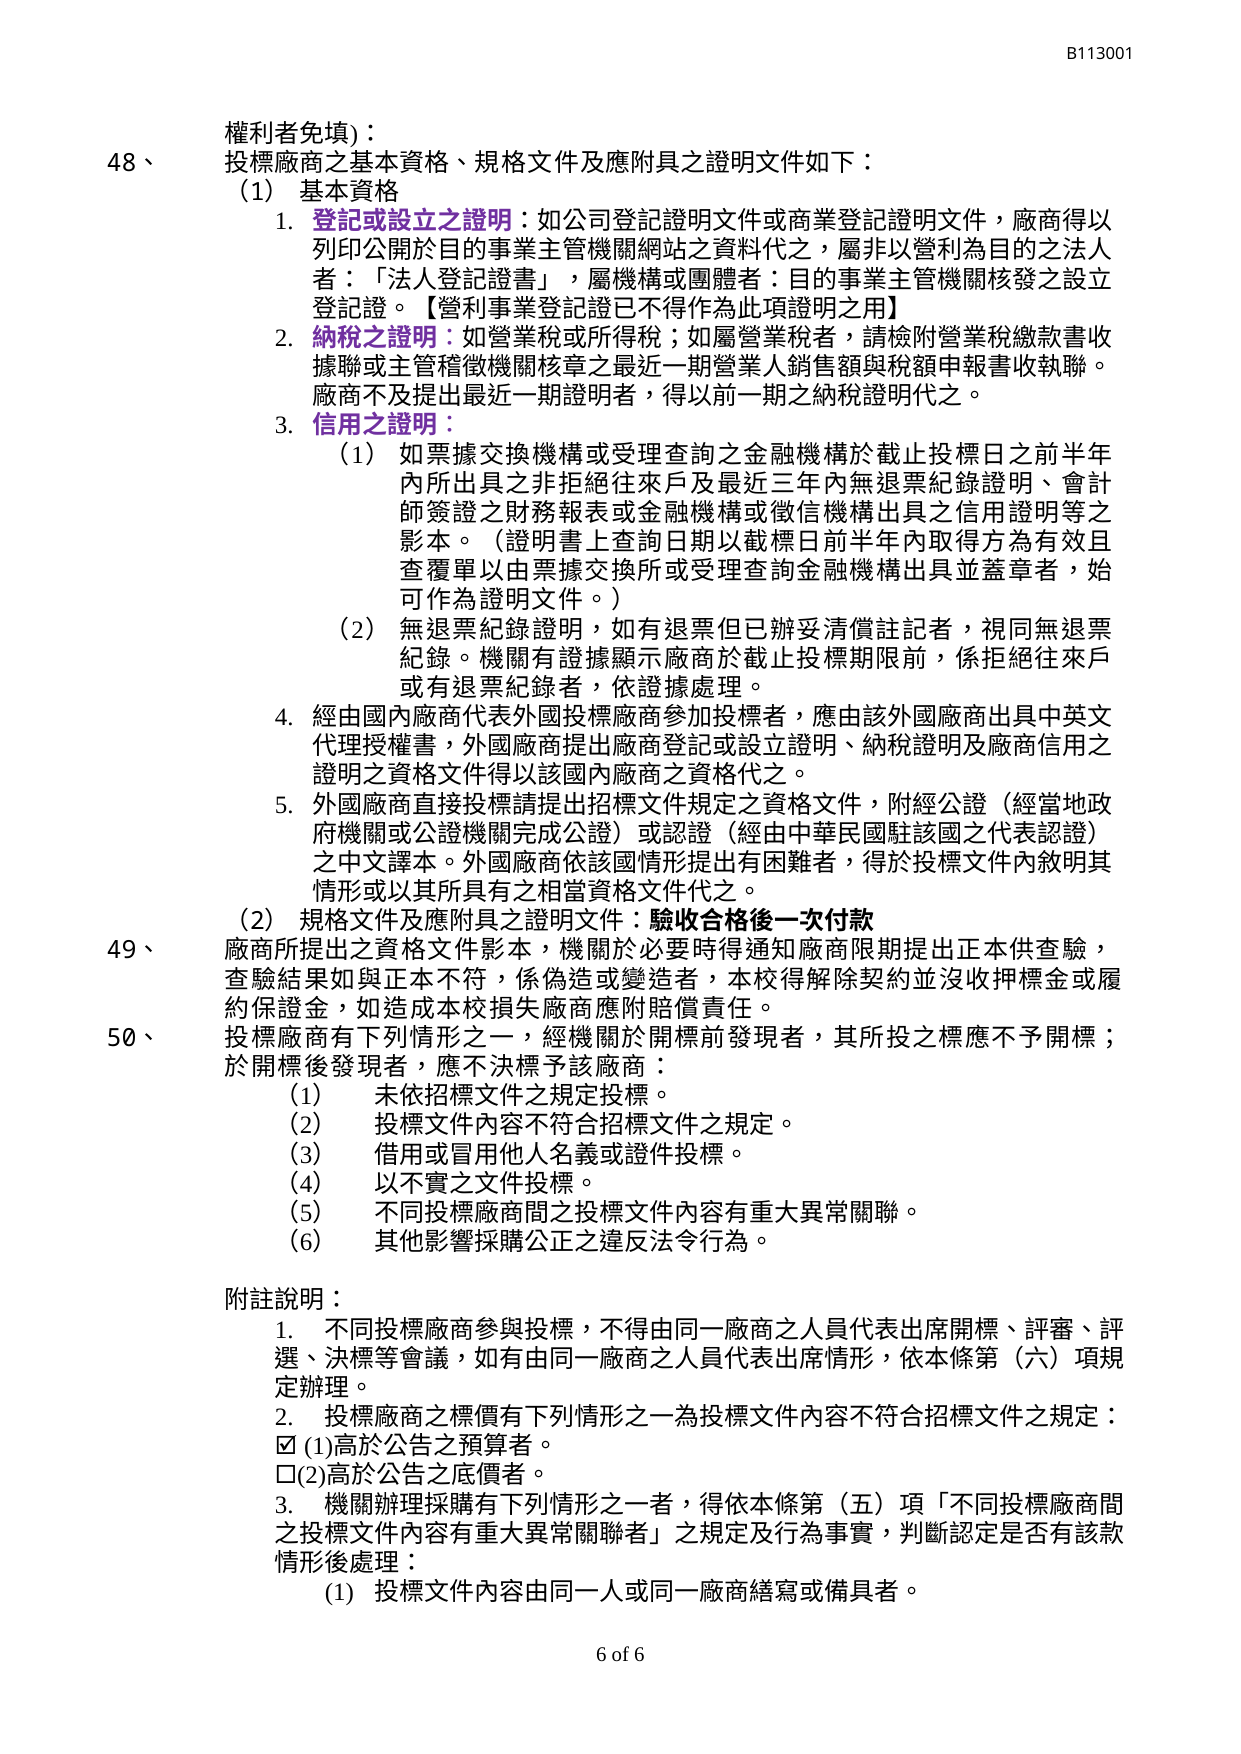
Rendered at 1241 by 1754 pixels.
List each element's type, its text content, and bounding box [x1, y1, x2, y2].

list 登記或設立之證明：如公司登記證明文件或商業登記證明文件，廠商得以列印公開於目的事業主管機關網站之資料代之，屬非以營利為目的之法人者：「法人登記證書」，屬機構或團體者：目的事業主管機關核發之設立登記證。【營利事業登記證已不得作為此項證明之用】 [274, 206, 1134, 323]
list 以不實之文件投標。 [274, 1169, 1134, 1198]
text (2)高於公告之底價者。 [274, 1461, 1134, 1490]
list 無退票紀錄證明，如有退票但已辦妥清償註記者，視同無退票紀錄。機關有證據顯示廠商於截止投標期限前，係拒絕往來戶或有退票紀錄者，依證據處理。 [324, 615, 1134, 702]
list 信用之證明： [274, 411, 1134, 440]
list 投標廠商之基本資格、規格文件及應附具之證明文件如下： [106, 148, 1134, 177]
text  (1)高於公告之預算者。 [274, 1431, 1134, 1461]
list 廠商所提出之資格文件影本，機關於必要時得通知廠商限期提出正本供查驗，查驗結果如與正本不符，係偽造或變造者，本校得解除契約並沒收押標金或履約保證金，如造成本校損失廠商應附賠償責任。 [106, 936, 1134, 1023]
list 規格文件及應附具之證明文件：驗收合格後一次付款 [224, 906, 1134, 936]
list 不同投標廠商間之投標文件內容有重大異常關聯。 [274, 1198, 1134, 1227]
list 經由國內廠商代表外國投標廠商參加投標者，應由該外國廠商出具中英文代理授權書，外國廠商提出廠商登記或設立證明、納稅證明及廠商信用之證明之資格文件得以該國內廠商之資格代之。 [274, 702, 1134, 790]
list 納稅之證明：如營業稅或所得稅；如屬營業稅者，請檢附營業稅繳款書收據聯或主管稽徵機關核章之最近一期營業人銷售額與稅額申報書收執聯。廠商不及提出最近一期證明者，得以前一期之納稅證明代之。 [274, 323, 1134, 411]
list 投標文件內容不符合招標文件之規定。 [274, 1111, 1134, 1140]
list 投標文件內容由同一人或同一廠商繕寫或備具者。 [324, 1577, 1134, 1606]
list 投標廠商之標價有下列情形之一為投標文件內容不符合招標文件之規定： [274, 1402, 1134, 1431]
text 附註說明： [224, 1286, 1134, 1315]
list 借用或冒用他人名義或證件投標。 [274, 1140, 1134, 1169]
list 其他影響採購公正之違反法令行為。 [274, 1227, 1134, 1256]
list 如票據交換機構或受理查詢之金融機構於截止投標日之前半年內所出具之非拒絕往來戶及最近三年內無退票紀錄證明、會計師簽證之財務報表或金融機構或徵信機構出具之信用證明等之影本。（證明書上查詢日期以截標日前半年內取得方為有效且查覆單以由票據交換所或受理查詢金融機構出具並蓋章者，始可作為證明文件。） [324, 440, 1134, 615]
list 不同投標廠商參與投標，不得由同一廠商之人員代表出席開標、評審、評選、決標等會議，如有由同一廠商之人員代表出席情形，依本條第（六）項規定辦理。 [274, 1315, 1134, 1402]
list 本採購保留未來向得標廠商增購之權利，擬增購之項目及內容(請載明擴充之金額、數量或期間上限，並應將預估選購或擴充項目所需金額計入採購金額。未保留增購權利者免填)： [106, 119, 1134, 148]
list 外國廠商直接投標請提出招標文件規定之資格文件，附經公證（經當地政府機關或公證機關完成公證）或認證（經由中華民國駐該國之代表認證）之中文譯本。外國廠商依該國情形提出有困難者，得於投標文件內敘明其情形或以其所具有之相當資格文件代之。 [274, 790, 1134, 906]
list 未依招標文件之規定投標。 [274, 1081, 1134, 1111]
list 機關辦理採購有下列情形之一者，得依本條第（五）項「不同投標廠商間之投標文件內容有重大異常關聯者」之規定及行為事實，判斷認定是否有該款情形後處理： [274, 1490, 1134, 1577]
list 投標廠商有下列情形之一，經機關於開標前發現者，其所投之標應不予開標；於開標後發現者，應不決標予該廠商： [106, 1023, 1134, 1081]
list 基本資格 [224, 177, 1134, 206]
